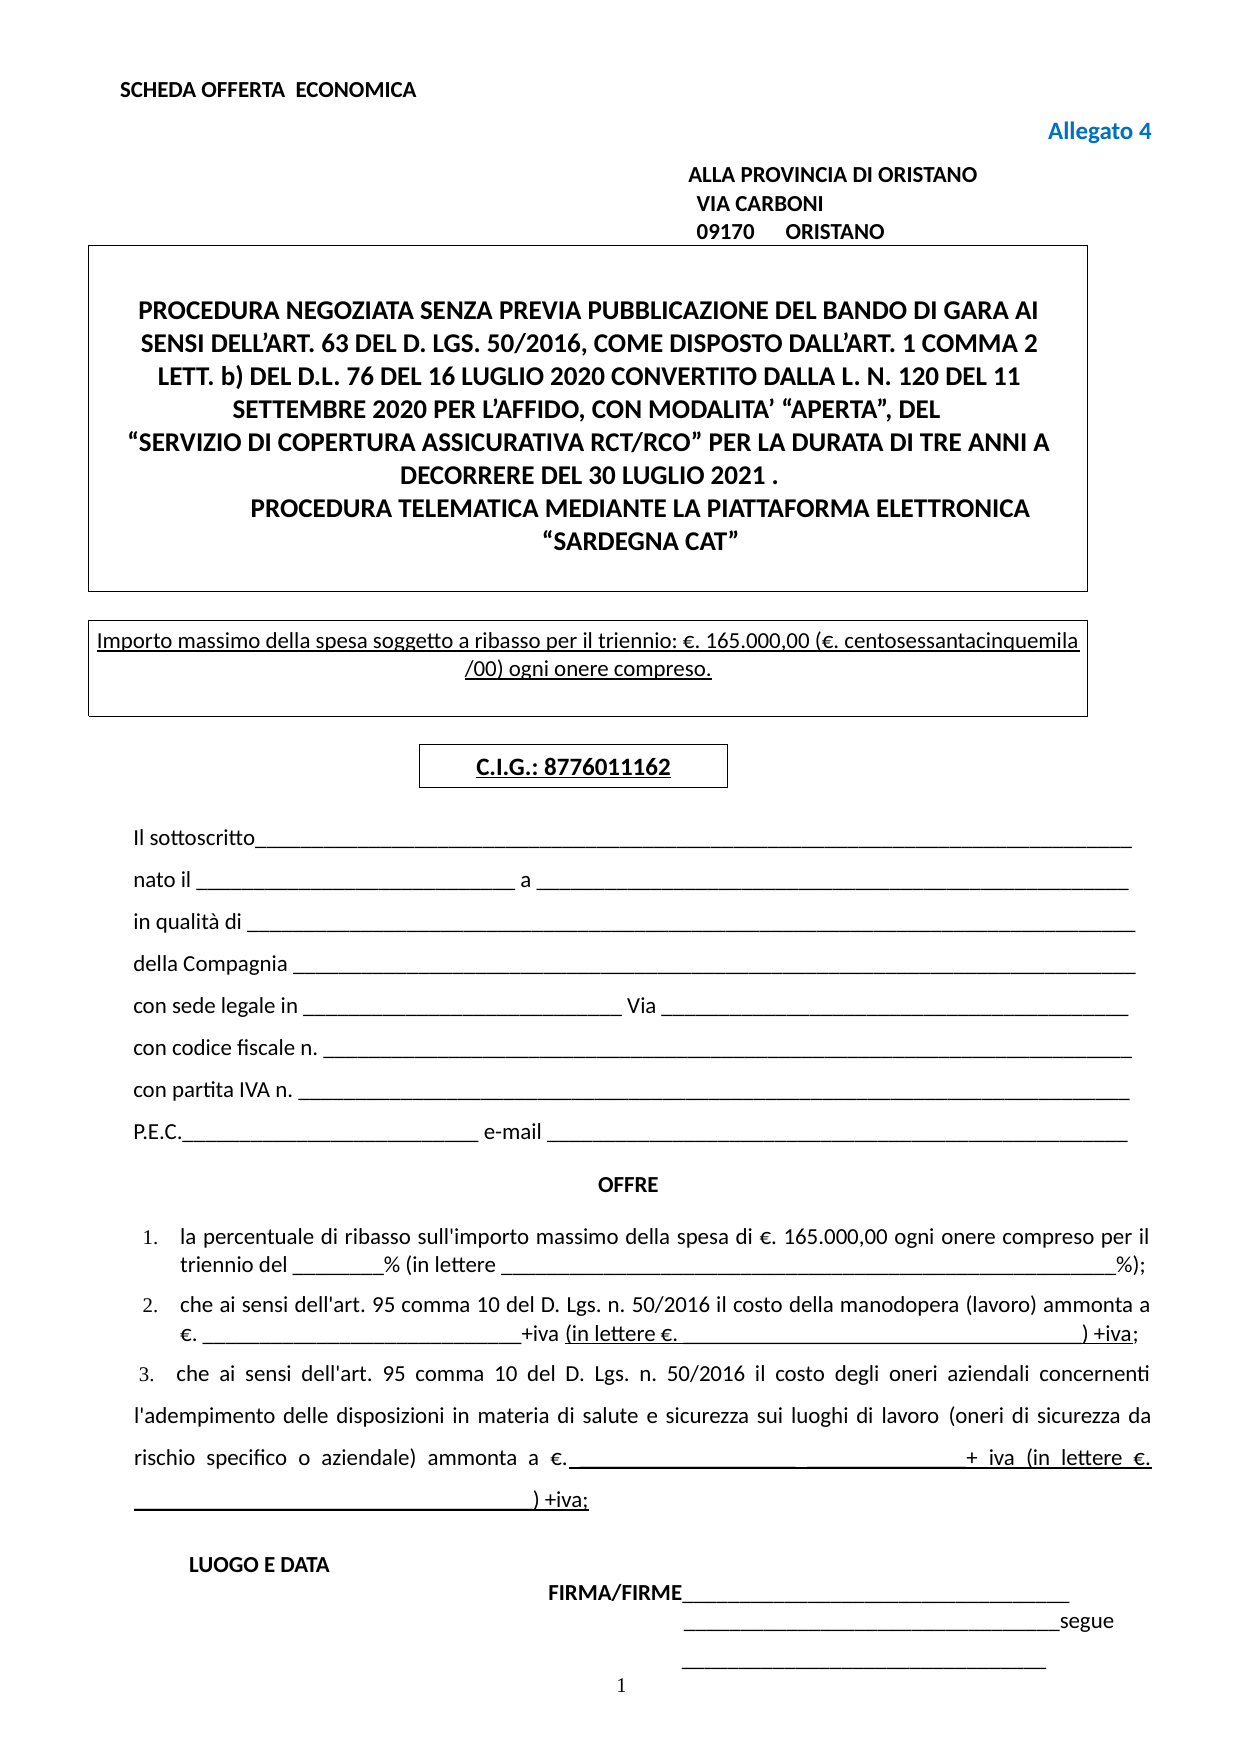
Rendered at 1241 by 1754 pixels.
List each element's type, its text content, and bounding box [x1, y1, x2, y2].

text Il sottoscritto_____________________________________________________________________________ [133, 823, 1137, 851]
table_header Importo massimo della spesa soggetto a ribasso per il triennio: €. 165.000,00 (€. centosessantacinquemila /00) ogni onere compreso. [89, 621, 1087, 716]
text OFFRE [105, 1170, 1152, 1198]
text in qualità di ______________________________________________________________________________ [133, 907, 1137, 935]
text ________________________________ [105, 1644, 1152, 1672]
text SCHEDA OFFERTA ECONOMICA [89, 75, 1152, 103]
list la percentuale di ribasso sull'importo massimo della spesa di €. 165.000,00 ogni onere compreso per il triennio del ________% (in lettere ______________________________________________________%); [142, 1222, 1152, 1278]
text nato il ____________________________ a ____________________________________________________ [133, 865, 1137, 893]
text 09170 ORISTANO [696, 217, 1094, 245]
list che ai sensi dell'art. 95 comma 10 del D. Lgs. n. 50/2016 il costo degli oneri aziendali concernenti l'adempimento delle disposizioni in materia di salute e sicurezza sui luoghi di lavoro (oneri di sicurezza da rischio specifico o aziendale) ammonta a €. ___________________ ______________+ iva (in lettere €. ___________________________________) +iva; [134, 1359, 1152, 1513]
text ALLA PROVINCIA DI ORISTANO [133, 158, 1093, 189]
list che ai sensi dell'art. 95 comma 10 del D. Lgs. n. 50/2016 il costo della manodopera (lavoro) ammonta a €. ____________________________+iva (in lettere €. ___________________________________) +iva; [142, 1291, 1152, 1347]
text della Compagnia __________________________________________________________________________ [133, 949, 1137, 977]
table_header C.I.G.: 8776011162 [420, 745, 727, 787]
table_header PROCEDURA NEGOZIATA SENZA PREVIA PUBBLICAZIONE DEL BANDO DI GARA AI SENSI DELL’ART. 63 DEL D. LGS. 50/2016, COME DISPOSTO DALL’ART. 1 COMMA 2 LETT. b) DEL D.L. 76 DEL 16 LUGLIO 2020 CONVERTITO DALLA L. N. 120 DEL 11 SETTEMBRE 2020 PER L’AFFIDO, CON MODALITA’ “APERTA”, DEL “SERVIZIO DI COPERTURA ASSICURATIVA RCT/RCO” PER LA DURATA DI TRE ANNI A DECORRERE DEL 30 LUGLIO 2021 . PROCEDURA TELEMATICA MEDIANTE LA PIATTAFORMA ELETTRONICA “SARDEGNA CAT” [89, 246, 1087, 591]
text con codice fiscale n. _______________________________________________________________________ [133, 1033, 1137, 1061]
text LUOGO E DATA FIRMA/FIRME__________________________________ _________________________________segue [105, 1550, 1152, 1634]
text Allegato 4 [112, 116, 1152, 146]
text con partita IVA n. _________________________________________________________________________ [133, 1075, 1137, 1103]
text con sede legale in ____________________________ Via _________________________________________ [133, 991, 1137, 1019]
text P.E.C.__________________________ e-mail ___________________________________________________ [133, 1117, 1137, 1145]
text VIA CARBONI [696, 189, 1094, 217]
